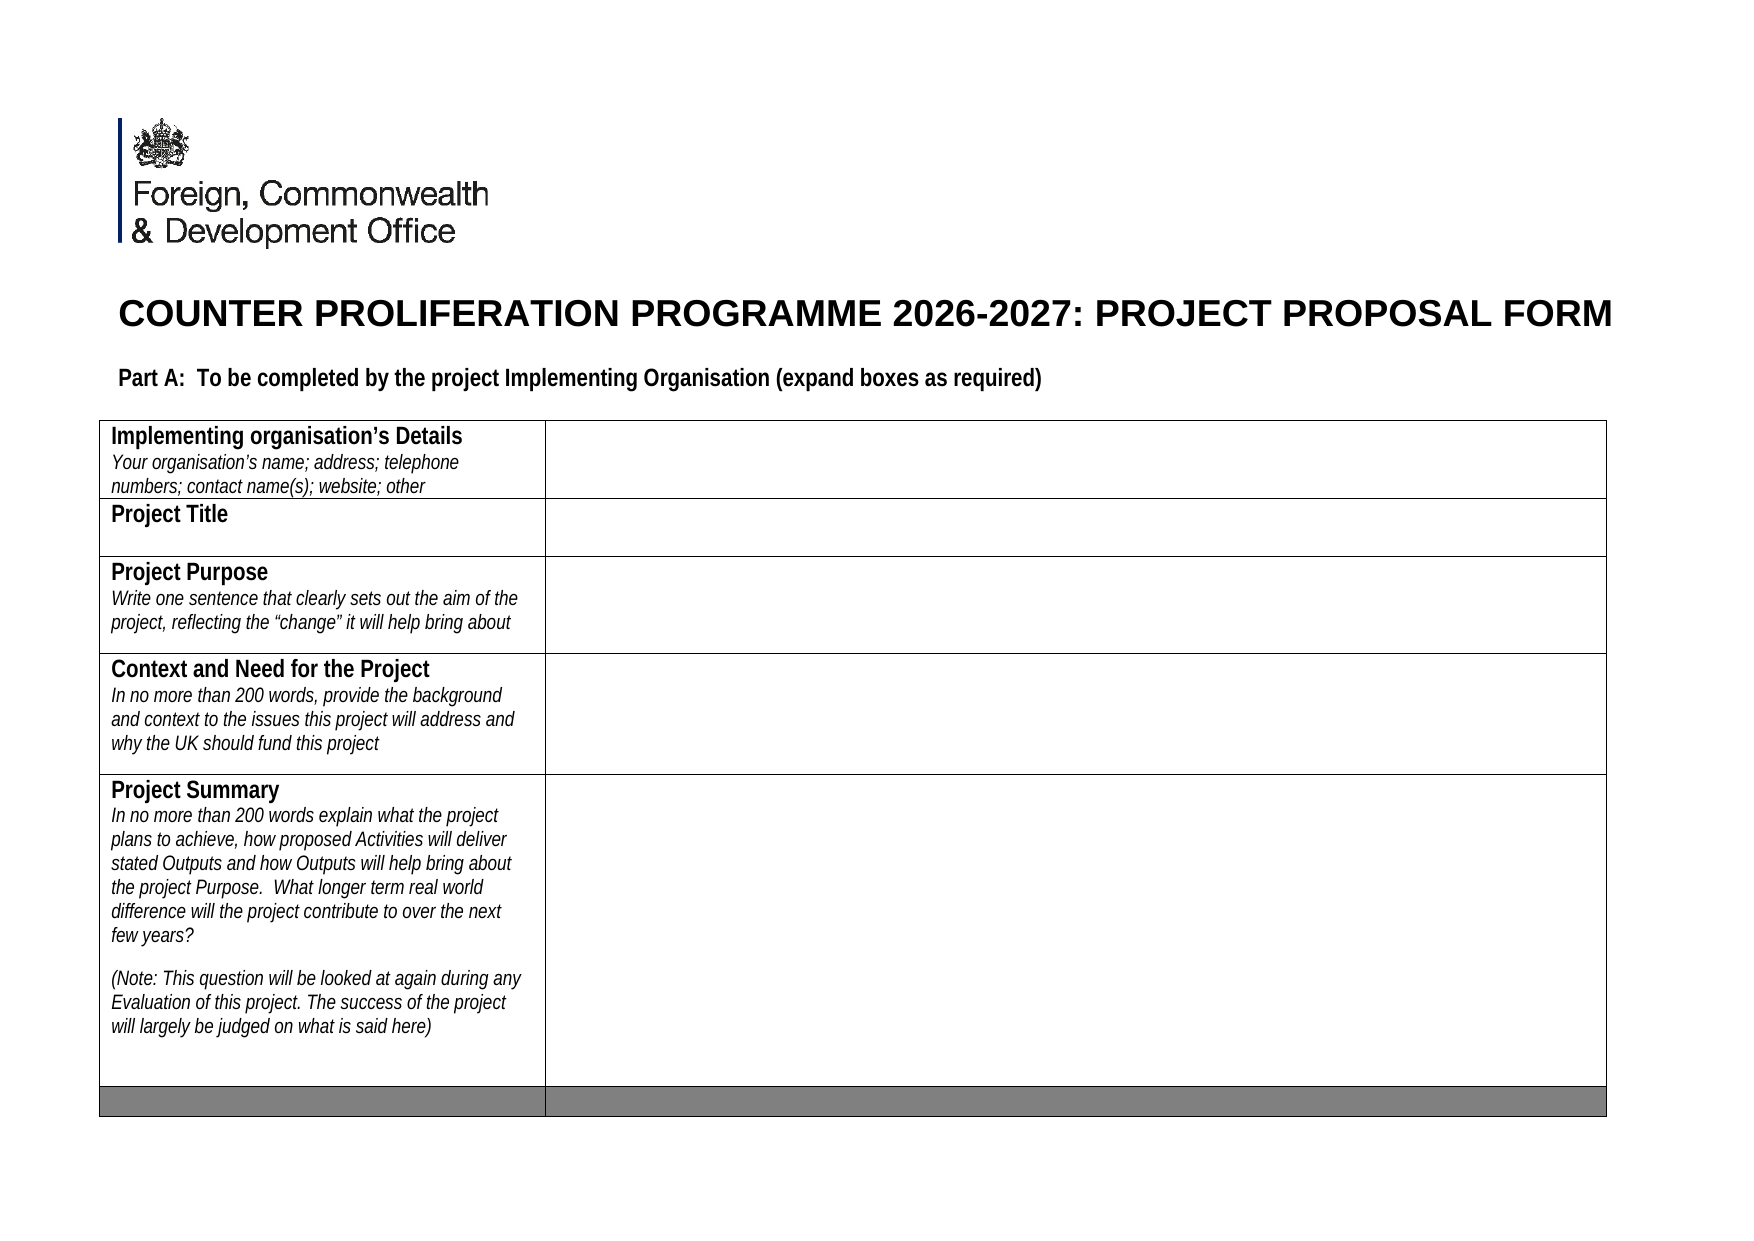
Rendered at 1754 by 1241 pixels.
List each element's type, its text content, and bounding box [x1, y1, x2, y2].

table_header [546, 421, 1606, 498]
text COUNTER PROLIFERATION PROGRAMME 2026-2027: PROJECT PROPOSAL FORM [118, 291, 1636, 334]
text Part A: To be completed by the project Implementing Organisation (expand boxes as required) [118, 363, 1636, 392]
table_cell Project Purpose Write one sentence that clearly sets out the aim of the project, reflecting the “change” it will help bring about [100, 557, 545, 653]
table_header Implementing organisation’s Details Your organisation’s name; address; telephone numbers; contact name(s); website; other [100, 421, 545, 498]
table_cell [546, 1087, 1606, 1116]
table_cell Context and Need for the Project In no more than 200 words, provide the background and context to the issues this project will address and why the UK should fund this project [100, 654, 545, 774]
table_cell Project Summary In no more than 200 words explain what the project plans to achieve, how proposed Activities will deliver stated Outputs and how Outputs will help bring about the project Purpose. What longer term real world difference will the project contribute to over the next few years? (Note: This question will be looked at again during any Evaluation of this project. The success of the project will largely be judged on what is said here) [100, 775, 545, 1086]
table_cell [100, 1087, 545, 1116]
table_cell [546, 557, 1606, 653]
table_cell [546, 654, 1606, 774]
table_cell [546, 499, 1606, 556]
table_cell [546, 775, 1606, 1086]
table_cell Project Title [100, 499, 545, 556]
